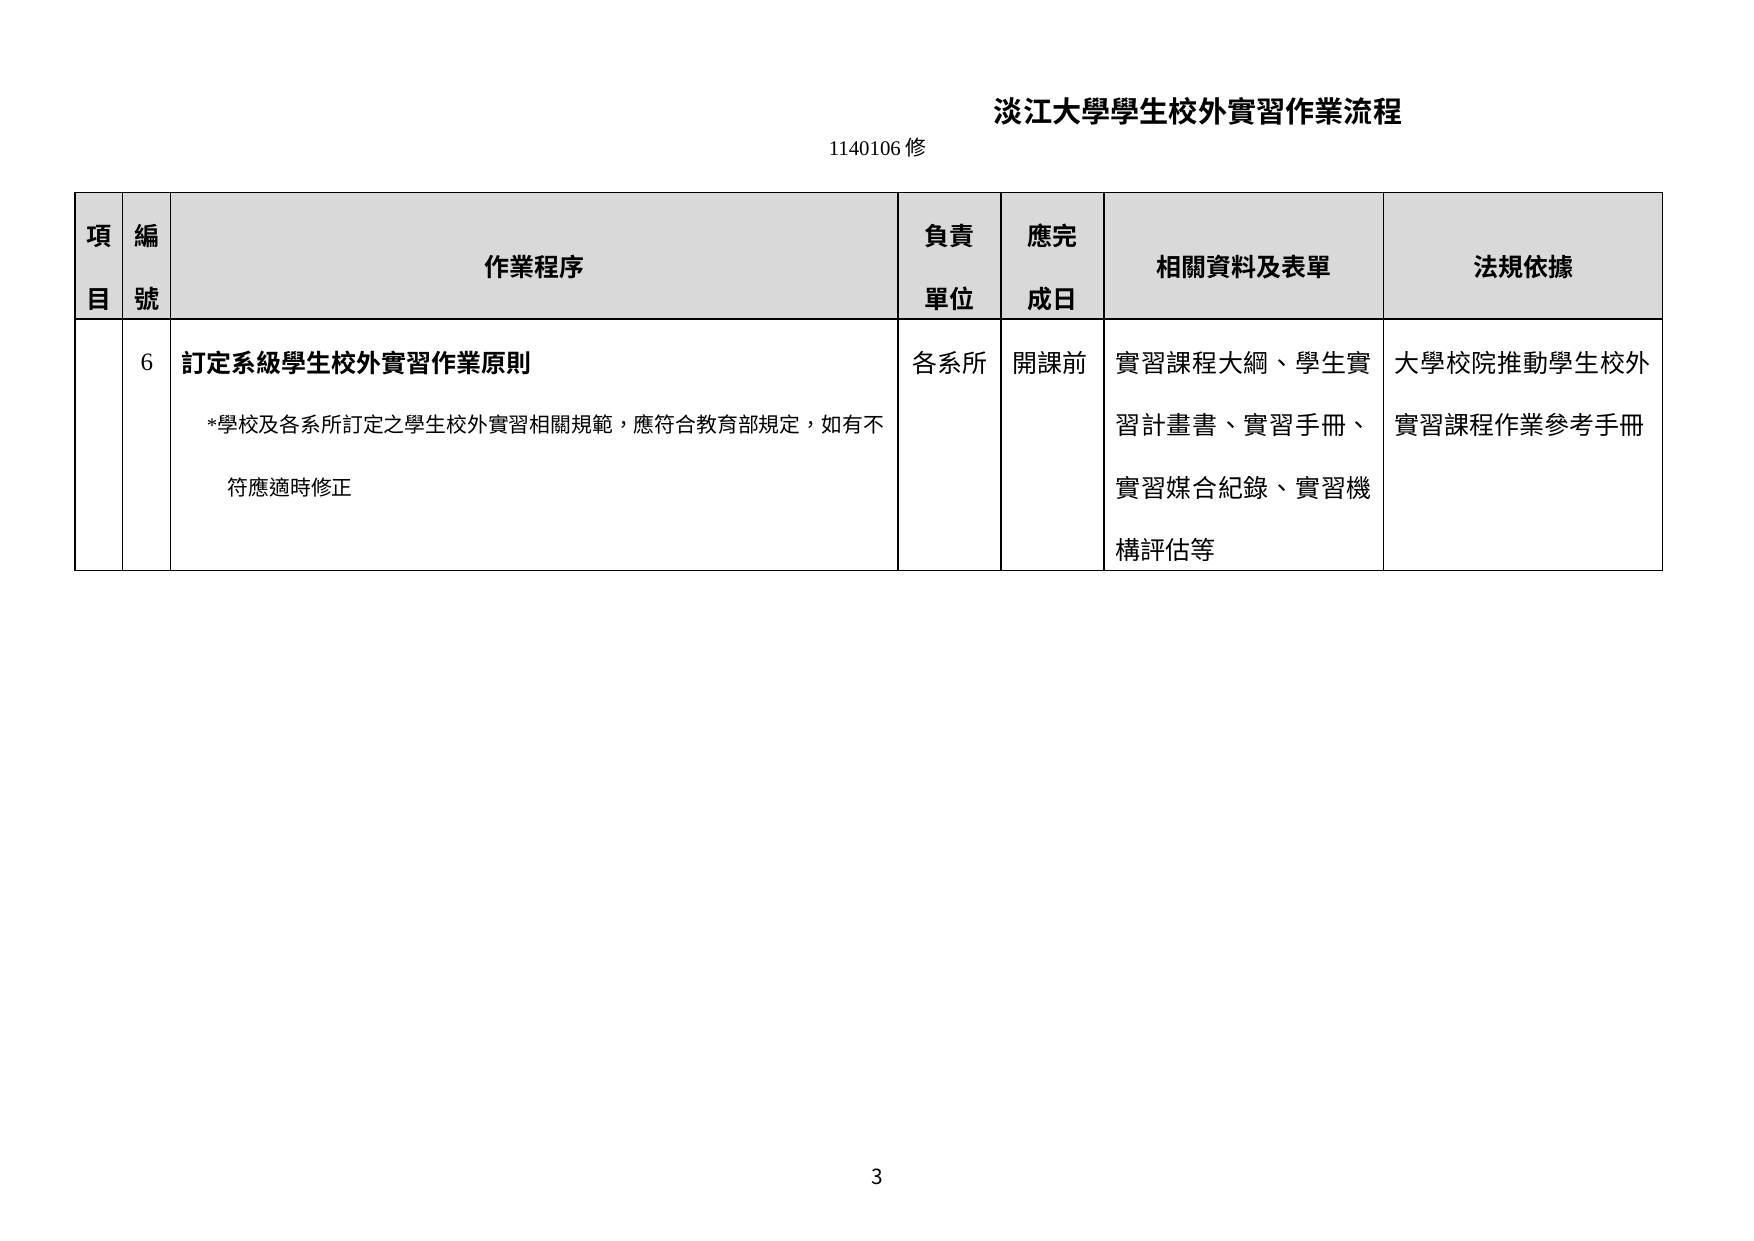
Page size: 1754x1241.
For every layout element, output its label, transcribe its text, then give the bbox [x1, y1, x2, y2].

table_cell 實習課程大綱、學生實習計畫書、實習手冊、實習媒合紀錄、實習機構評估等 [1105, 320, 1383, 569]
table_cell 訂定系級學生校外實習作業原則 *學校及各系所訂定之學生校外實習相關規範，應符合教育部規定，如有不符應適時修正 [171, 320, 897, 569]
table_cell 各系所 [899, 320, 1000, 569]
table_cell 6 [123, 320, 170, 569]
table_header 編號 [123, 193, 170, 318]
table_cell 開課前 [1002, 320, 1103, 569]
table_header 作業程序 [171, 193, 897, 318]
table_header 相關資料及表單 [1105, 193, 1383, 318]
table_cell 大學校院推動學生校外實習課程作業參考手冊 [1384, 320, 1662, 569]
table_cell [76, 320, 122, 569]
table_header 應完 成日 [1002, 193, 1103, 318]
table_header 負責 單位 [899, 193, 1000, 318]
table_header 法規依據 [1384, 193, 1662, 318]
table_header 項目 [76, 193, 122, 318]
